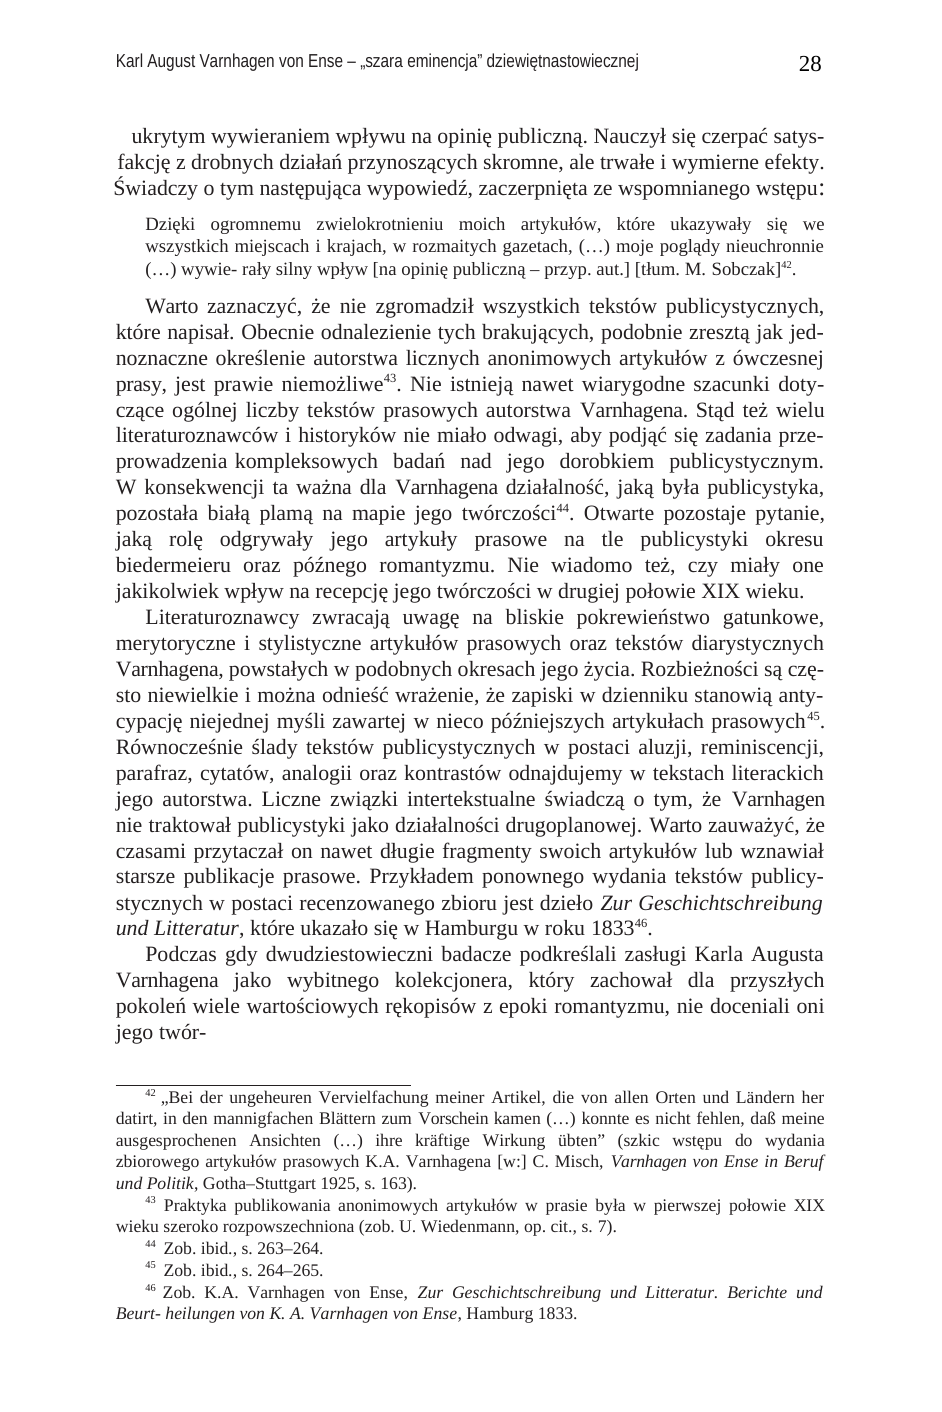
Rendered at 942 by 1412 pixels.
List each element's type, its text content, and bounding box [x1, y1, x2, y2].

text Dzięki ogromnemu zwielokrotnieniu moich artykułów, które ukazywały się we wszystkich miejscach i krajach, w rozmaitych gazetach, (…) moje poglądy nieuchronnie (…) wywie- rały silny wpływ [na opinię publiczną – przyp. aut.] [tłum. M. Sobczak]42. [145, 213, 825, 279]
text ukrytym wywieraniem wpływu na opinię publiczną. Nauczył się czerpać satys- fakcję z drobnych działań przynoszących skromne, ale trwałe i wymierne efekty. Świadczy o tym następująca wypowiedź, zaczerpnięta ze wspomnianego wstępu: [104, 122, 825, 201]
text 46 Zob. K.A. Varnhagen von Ense, Zur Geschichtschreibung und Litteratur. Berichte und Beurt- heilungen von K. A. Varnhagen von Ense, Hamburg 1833. [116, 1281, 825, 1323]
text 42 „Bei der ungeheuren Vervielfachung meiner Artikel, die von allen Orten und Ländern her datirt, in den mannigfachen Blättern zum Vorschein kamen (…) konnte es nicht fehlen, daß meine ausgesprochenen Ansichten (…) ihre kräftige Wirkung übten” (szkic wstępu do wydania zbiorowego artykułów prasowych K.A. Varnhagena [w:] C. Misch, Varnhagen von Ense in Beruf und Politik, Gotha–Stuttgart 1925, s. 163). [116, 1073, 825, 1193]
text Literaturoznawcy zwracają uwagę na bliskie pokrewieństwo gatunkowe, merytoryczne i stylistyczne artykułów prasowych oraz tekstów diarystycznych Varnhagena, powstałych w podobnych okresach jego życia. Rozbieżności są czę- sto niewielkie i można odnieść wrażenie, że zapiski w dzienniku stanowią anty- cypację niejednej myśli zawartej w nieco późniejszych artykułach prasowych45. Równocześnie ślady tekstów publicystycznych w postaci aluzji, reminiscencji, parafraz, cytatów, analogii oraz kontrastów odnajdujemy w tekstach literackich jego autorstwa. Liczne związki intertekstualne świadczą o tym, że Varnhagen nie traktował publicystyki jako działalności drugoplanowej. Warto zauważyć, że czasami przytaczał on nawet długie fragmenty swoich artykułów lub wznawiał starsze publikacje prasowe. Przykładem ponownego wydania tekstów publicy- stycznych w postaci recenzowanego zbioru jest dzieło Zur Geschichtschreibung und Litteratur, które ukazało się w Hamburgu w roku 183346. [116, 604, 825, 941]
text 44 Zob. ibid., s. 263–264. [145, 1237, 835, 1258]
text 43 Praktyka publikowania anonimowych artykułów w prasie była w pierwszej połowie XIX wieku szeroko rozpowszechniona (zob. U. Wiedenmann, op. cit., s. 7). [116, 1194, 825, 1236]
text 45 Zob. ibid., s. 264–265. [145, 1259, 835, 1280]
text Podczas gdy dwudziestowieczni badacze podkreślali zasługi Karla Augusta Varnhagena jako wybitnego kolekcjonera, który zachował dla przyszłych pokoleń wiele wartościowych rękopisów z epoki romantyzmu, nie doceniali oni jego twór- [116, 941, 825, 1044]
text Warto zaznaczyć, że nie zgromadził wszystkich tekstów publicystycznych, które napisał. Obecnie odnalezienie tych brakujących, podobnie zresztą jak jed- noznaczne określenie autorstwa licznych anonimowych artykułów z ówczesnej prasy, jest prawie niemożliwe43. Nie istnieją nawet wiarygodne szacunki doty- czące ogólnej liczby tekstów prasowych autorstwa Varnhagena. Stąd też wielu literaturoznawców i historyków nie miało odwagi, aby podjąć się zadania prze- prowadzenia kompleksowych badań nad jego dorobkiem publicystycznym. W konsekwencji ta ważna dla Varnhagena działalność, jaką była publicystyka, pozostała białą plamą na mapie jego twórczości44. Otwarte pozostaje pytanie, jaką rolę odgrywały jego artykuły prasowe na tle publicystyki okresu biedermeieru oraz późnego romantyzmu. Nie wiadomo też, czy miały one jakikolwiek wpływ na recepcję jego twórczości w drugiej połowie XIX wieku. [116, 293, 825, 603]
